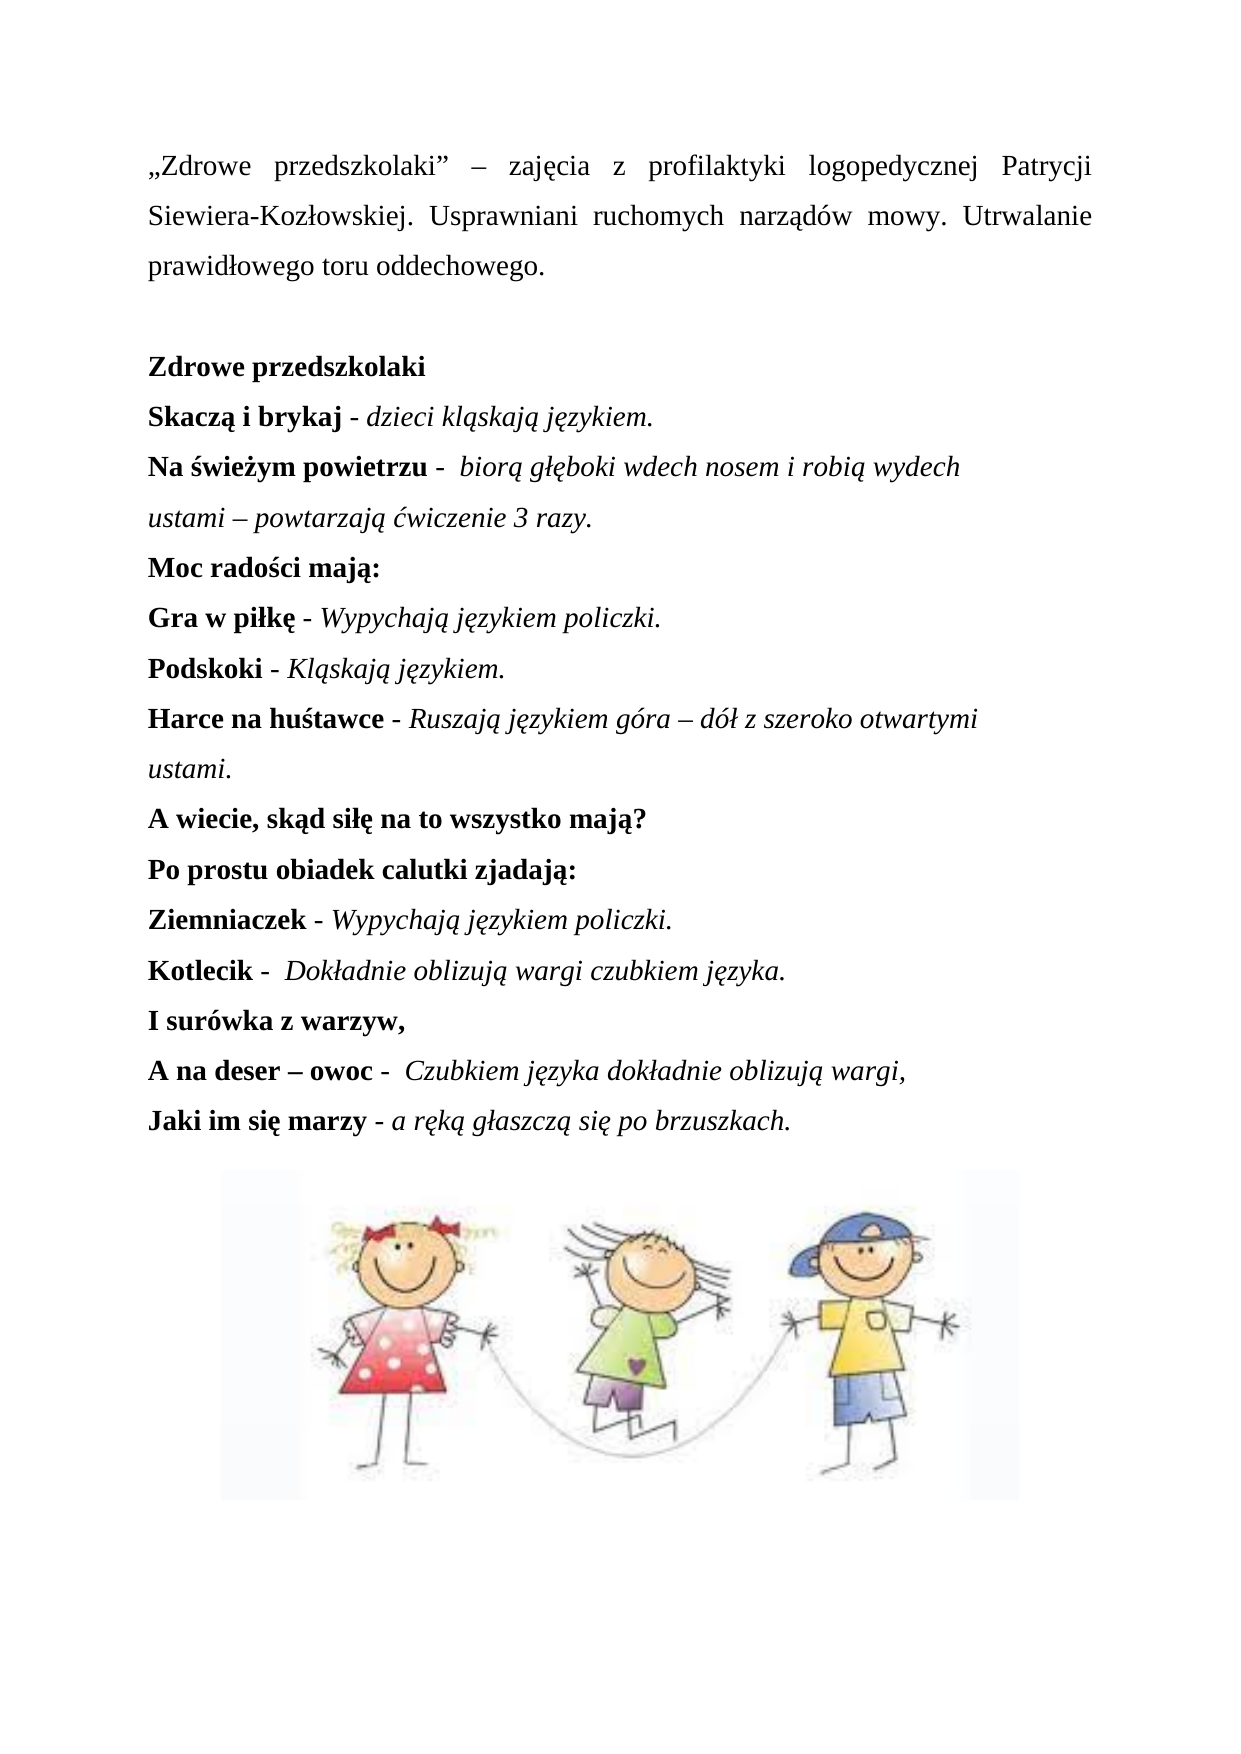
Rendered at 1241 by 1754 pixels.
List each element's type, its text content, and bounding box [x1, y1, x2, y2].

text Harce na huśtawce - Ruszają językiem góra – dół z szeroko otwartymi [148, 701, 1093, 734]
text Na świeżym powietrzu - biorą głęboki wdech nosem i robią wydech [148, 449, 1093, 483]
text Po prostu obiadek calutki zjadają: [148, 852, 1093, 886]
text Ziemniaczek - Wypychają językiem policzki. [148, 902, 1093, 936]
text Jaki im się marzy - a ręką głaszczą się po brzuszkach. [148, 1103, 1093, 1137]
text A wiecie, skąd siłę na to wszystko mają? [148, 802, 1093, 835]
text ustami. [148, 751, 1093, 785]
text Kotlecik - Dokładnie oblizują wargi czubkiem języka. [148, 953, 1093, 986]
text „Zdrowe przedszkolaki” – zajęcia z profilaktyki logopedycznej Patrycji Siewiera-Kozłowskiej. Usprawniani ruchomych narządów mowy. Utrwalanie prawidłowego toru oddechowego. [148, 148, 1093, 282]
text Moc radości mają: [148, 550, 1093, 584]
text Podskoki - Kląskają językiem. [148, 651, 1093, 684]
text Skaczą i brykaj - dzieci kląskają językiem. [148, 399, 1093, 433]
picture [220, 1170, 1020, 1500]
text I surówka z warzyw, [148, 1003, 1093, 1036]
text ustami – powtarzają ćwiczenie 3 razy. [148, 500, 1093, 533]
text Zdrowe przedszkolaki [148, 349, 1093, 382]
text Gra w piłkę - Wypychają językiem policzki. [148, 600, 1093, 634]
text A na deser – owoc - Czubkiem języka dokładnie oblizują wargi, [148, 1053, 1093, 1087]
